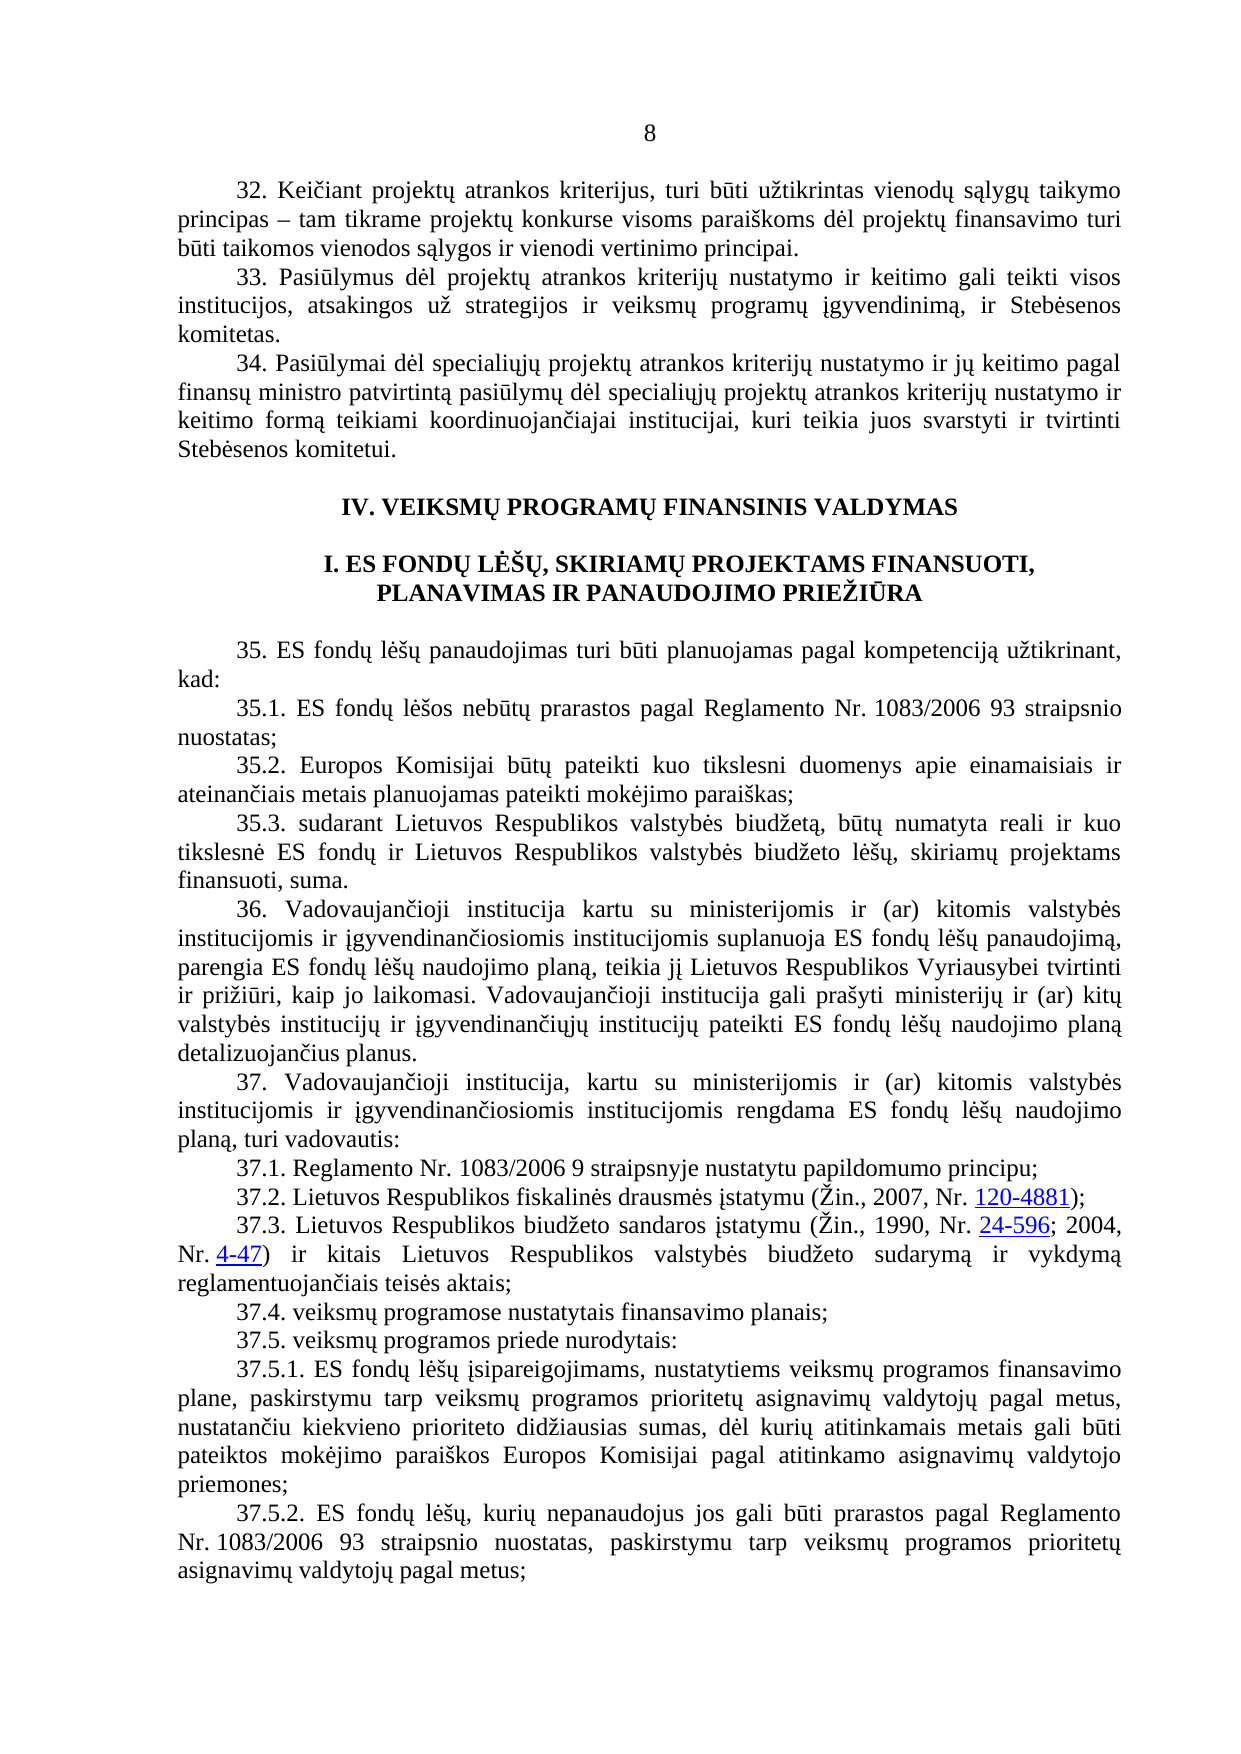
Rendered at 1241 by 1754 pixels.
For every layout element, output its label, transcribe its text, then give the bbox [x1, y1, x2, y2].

text 35.3. sudarant Lietuvos Respublikos valstybės biudžetą, būtų numatyta reali ir kuo tikslesnė ES fondų ir Lietuvos Respublikos valstybės biudžeto lėšų, skiriamų projektams finansuoti, suma. [177, 808, 1122, 894]
text 37.5.1. ES fondų lėšų įsipareigojimams, nustatytiems veiksmų programos finansavimo plane, paskirstymu tarp veiksmų programos prioritetų asignavimų valdytojų pagal metus, nustatančiu kiekvieno prioriteto didžiausias sumas, dėl kurių atitinkamais metais gali būti pateiktos mokėjimo paraiškos Europos Komisijai pagal atitinkamo asignavimų valdytojo priemones; [177, 1354, 1122, 1498]
text 35.2. Europos Komisijai būtų pateikti kuo tikslesni duomenys apie einamaisiais ir ateinančiais metais planuojamas pateikti mokėjimo paraiškas; [177, 751, 1122, 808]
text I. ES FONDŲ LĖŠŲ, SKIRIAMŲ PROJEKTAMS FINANSUOTI, PLANAVIMAS IR PANAUDOJIMO PRIEŽIŪRA [177, 549, 1122, 607]
text 35. ES fondų lėšų panaudojimas turi būti planuojamas pagal kompetenciją užtikrinant, kad: [177, 636, 1122, 693]
text 37.5. veiksmų programos priede nurodytais: [177, 1326, 1122, 1354]
text 37.4. veiksmų programose nustatytais finansavimo planais; [177, 1297, 1122, 1326]
text 36. Vadovaujančioji institucija kartu su ministerijomis ir (ar) kitomis valstybės institucijomis ir įgyvendinančiosiomis institucijomis suplanuoja ES fondų lėšų panaudojimą, parengia ES fondų lėšų naudojimo planą, teikia jį Lietuvos Respublikos Vyriausybei tvirtinti ir prižiūri, kaip jo laikomasi. Vadovaujančioji institucija gali prašyti ministerijų ir (ar) kitų valstybės institucijų ir įgyvendinančiųjų institucijų pateikti ES fondų lėšų naudojimo planą detalizuojančius planus. [177, 894, 1122, 1067]
text 37. Vadovaujančioji institucija, kartu su ministerijomis ir (ar) kitomis valstybės institucijomis ir įgyvendinančiosiomis institucijomis rengdama ES fondų lėšų naudojimo planą, turi vadovautis: [177, 1067, 1122, 1153]
text 37.1. Reglamento Nr. 1083/2006 9 straipsnyje nustatytu papildomumo principu; [177, 1153, 1122, 1182]
text 34. Pasiūlymai dėl specialiųjų projektų atrankos kriterijų nustatymo ir jų keitimo pagal finansų ministro patvirtintą pasiūlymų dėl specialiųjų projektų atrankos kriterijų nustatymo ir keitimo formą teikiami koordinuojančiajai institucijai, kuri teikia juos svarstyti ir tvirtinti Stebėsenos komitetui. [177, 348, 1122, 463]
text 37.3. Lietuvos Respublikos biudžeto sandaros įstatymu (Žin., 1990, Nr. 24-596; 2004, Nr. 4-47) ir kitais Lietuvos Respublikos valstybės biudžeto sudarymą ir vykdymą reglamentuojančiais teisės aktais; [177, 1211, 1122, 1297]
text 33. Pasiūlymus dėl projektų atrankos kriterijų nustatymo ir keitimo gali teikti visos institucijos, atsakingos už strategijos ir veiksmų programų įgyvendinimą, ir Stebėsenos komitetas. [177, 262, 1122, 348]
text 32. Keičiant projektų atrankos kriterijus, turi būti užtikrintas vienodų sąlygų taikymo principas – tam tikrame projektų konkurse visoms paraiškoms dėl projektų finansavimo turi būti taikomos vienodos sąlygos ir vienodi vertinimo principai. [177, 176, 1122, 262]
text 37.2. Lietuvos Respublikos fiskalinės drausmės įstatymu (Žin., 2007, Nr. 120-4881); [177, 1182, 1122, 1211]
text IV. VEIKSMŲ PROGRAMŲ FINANSINIS VALDYMAS [177, 492, 1122, 521]
text 37.5.2. ES fondų lėšų, kurių nepanaudojus jos gali būti prarastos pagal Reglamento Nr. 1083/2006 93 straipsnio nuostatas, paskirstymu tarp veiksmų programos prioritetų asignavimų valdytojų pagal metus; [177, 1498, 1122, 1584]
text 35.1. ES fondų lėšos nebūtų prarastos pagal Reglamento Nr. 1083/2006 93 straipsnio nuostatas; [177, 693, 1122, 751]
